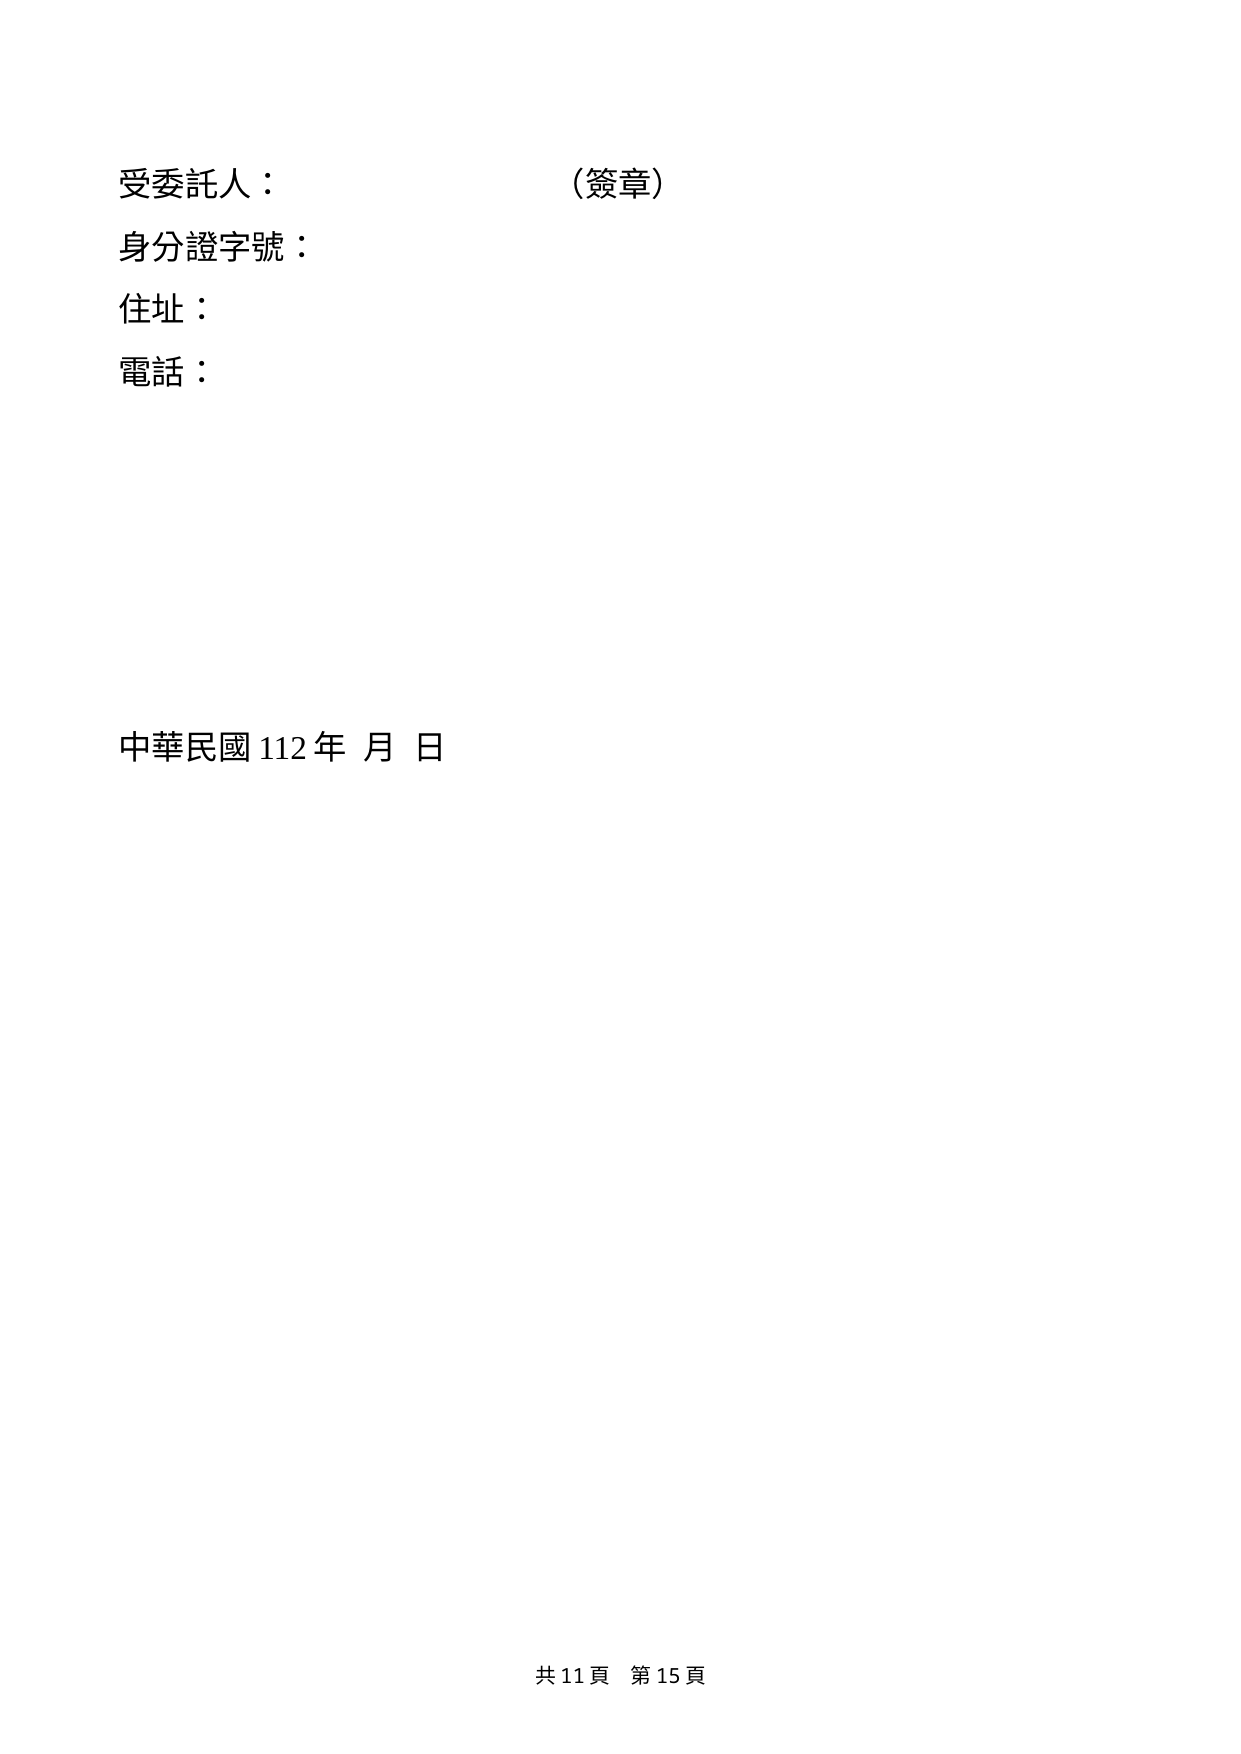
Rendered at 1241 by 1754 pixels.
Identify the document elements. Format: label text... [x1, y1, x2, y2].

text 身分證字號： [118, 203, 1122, 266]
text 電話： [118, 328, 1122, 391]
text 受委託人： （簽章） [118, 141, 1122, 203]
text 中華民國112年 月 日 [118, 703, 1122, 766]
text 住址： [118, 266, 1122, 328]
